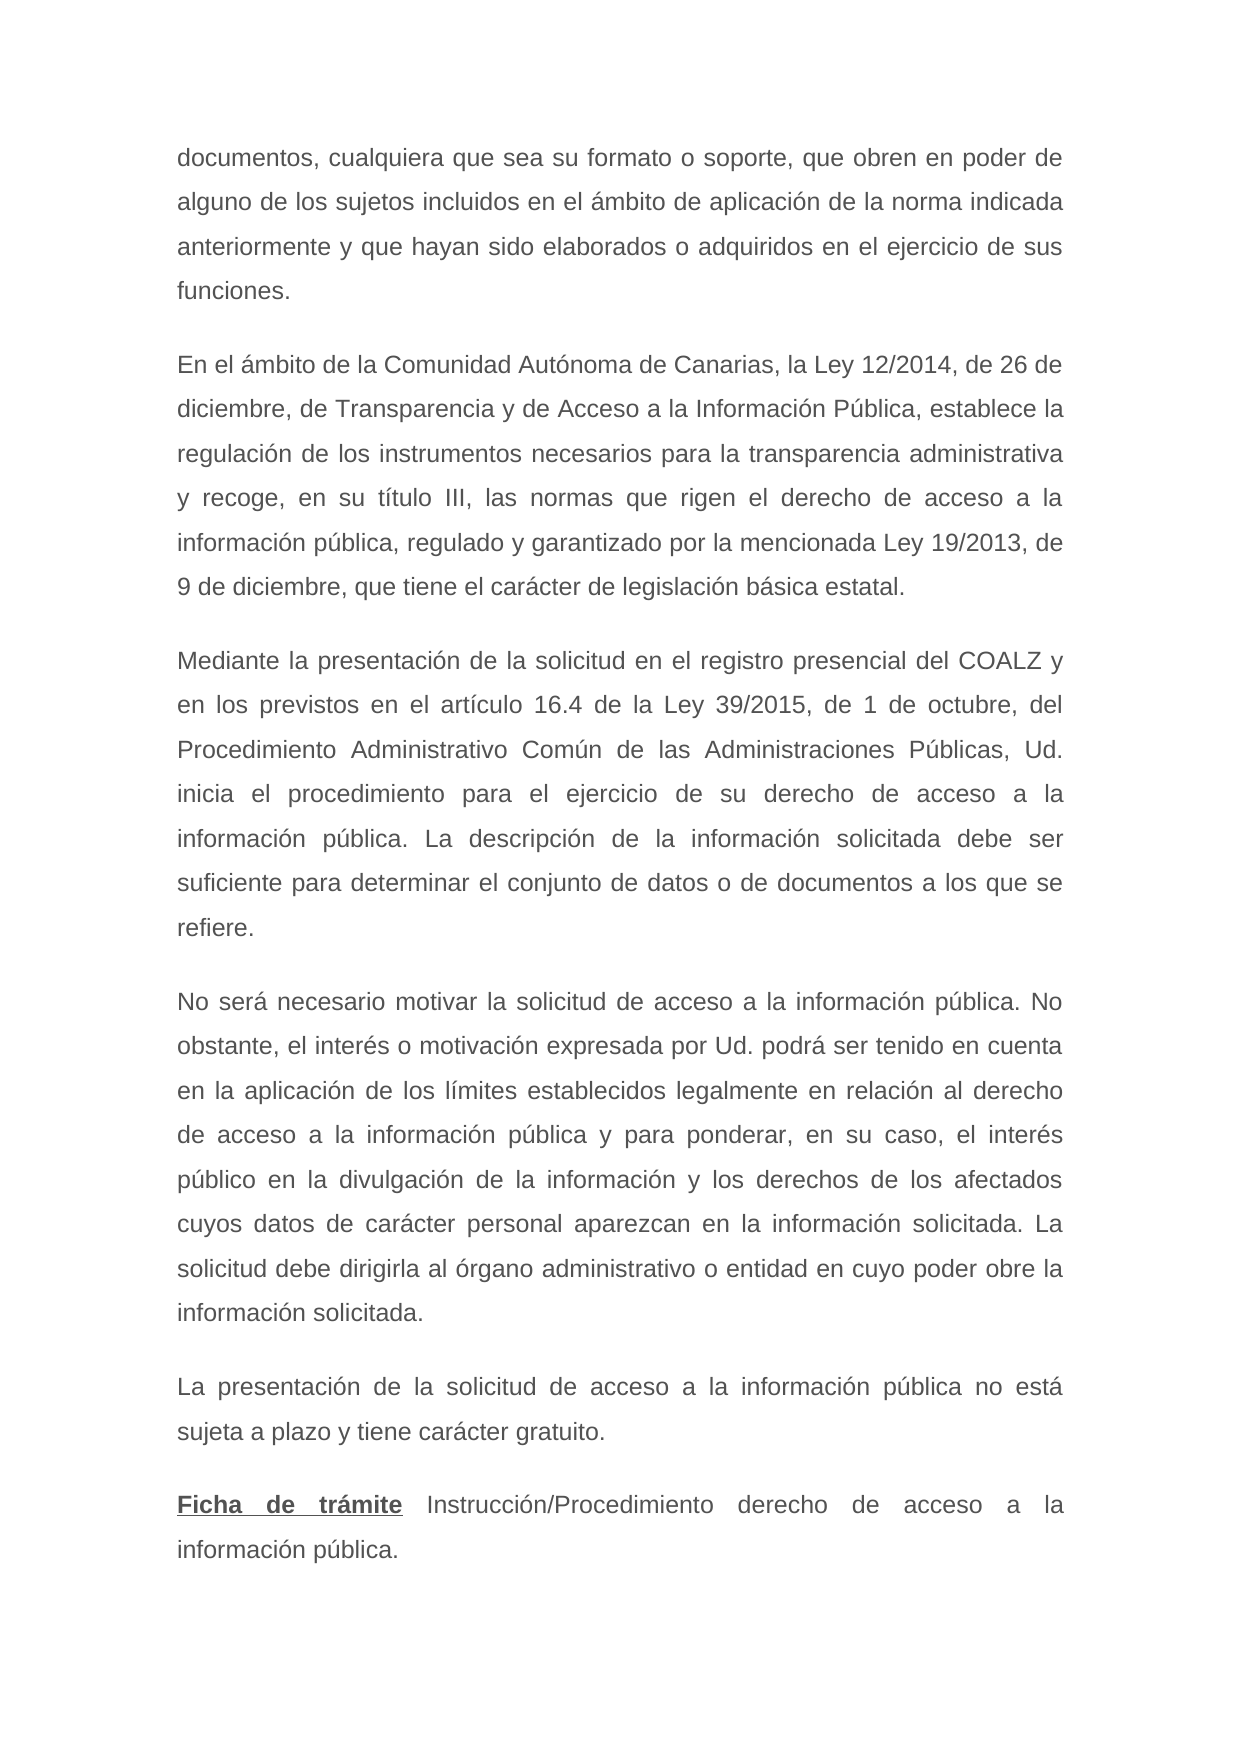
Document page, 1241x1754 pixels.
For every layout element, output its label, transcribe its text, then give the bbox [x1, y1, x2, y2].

text La presentación de la solicitud de acceso a la información pública no está sujeta a plazo y tiene carácter gratuito. [177, 1372, 1065, 1445]
text Ficha de trámite Instrucción/Procedimiento derecho de acceso a la información pública. [177, 1490, 1065, 1563]
text documentos, cualquiera que sea su formato o soporte, que obren en poder de alguno de los sujetos incluidos en el ámbito de aplicación de la norma indicada anteriormente y que hayan sido elaborados o adquiridos en el ejercicio de sus funciones. [177, 142, 1065, 305]
text En el ámbito de la Comunidad Autónoma de Canarias, la Ley 12/2014, de 26 de diciembre, de Transparencia y de Acceso a la Información Pública, establece la regulación de los instrumentos necesarios para la transparencia administrativa y recoge, en su título III, las normas que rigen el derecho de acceso a la información pública, regulado y garantizado por la mencionada Ley 19/2013, de 9 de diciembre, que tiene el carácter de legislación básica estatal. [177, 350, 1065, 601]
text Mediante la presentación de la solicitud en el registro presencial del COALZ y en los previstos en el artículo 16.4 de la Ley 39/2015, de 1 de octubre, del Procedimiento Administrativo Común de las Administraciones Públicas, Ud. inicia el procedimiento para el ejercicio de su derecho de acceso a la información pública. La descripción de la información solicitada debe ser suficiente para determinar el conjunto de datos o de documentos a los que se refiere. [177, 646, 1065, 942]
text No será necesario motivar la solicitud de acceso a la información pública. No obstante, el interés o motivación expresada por Ud. podrá ser tenido en cuenta en la aplicación de los límites establecidos legalmente en relación al derecho de acceso a la información pública y para ponderar, en su caso, el interés público en la divulgación de la información y los derechos de los afectados cuyos datos de carácter personal aparezcan en la información solicitada. La solicitud debe dirigirla al órgano administrativo o entidad en cuyo poder obre la información solicitada. [177, 987, 1065, 1327]
